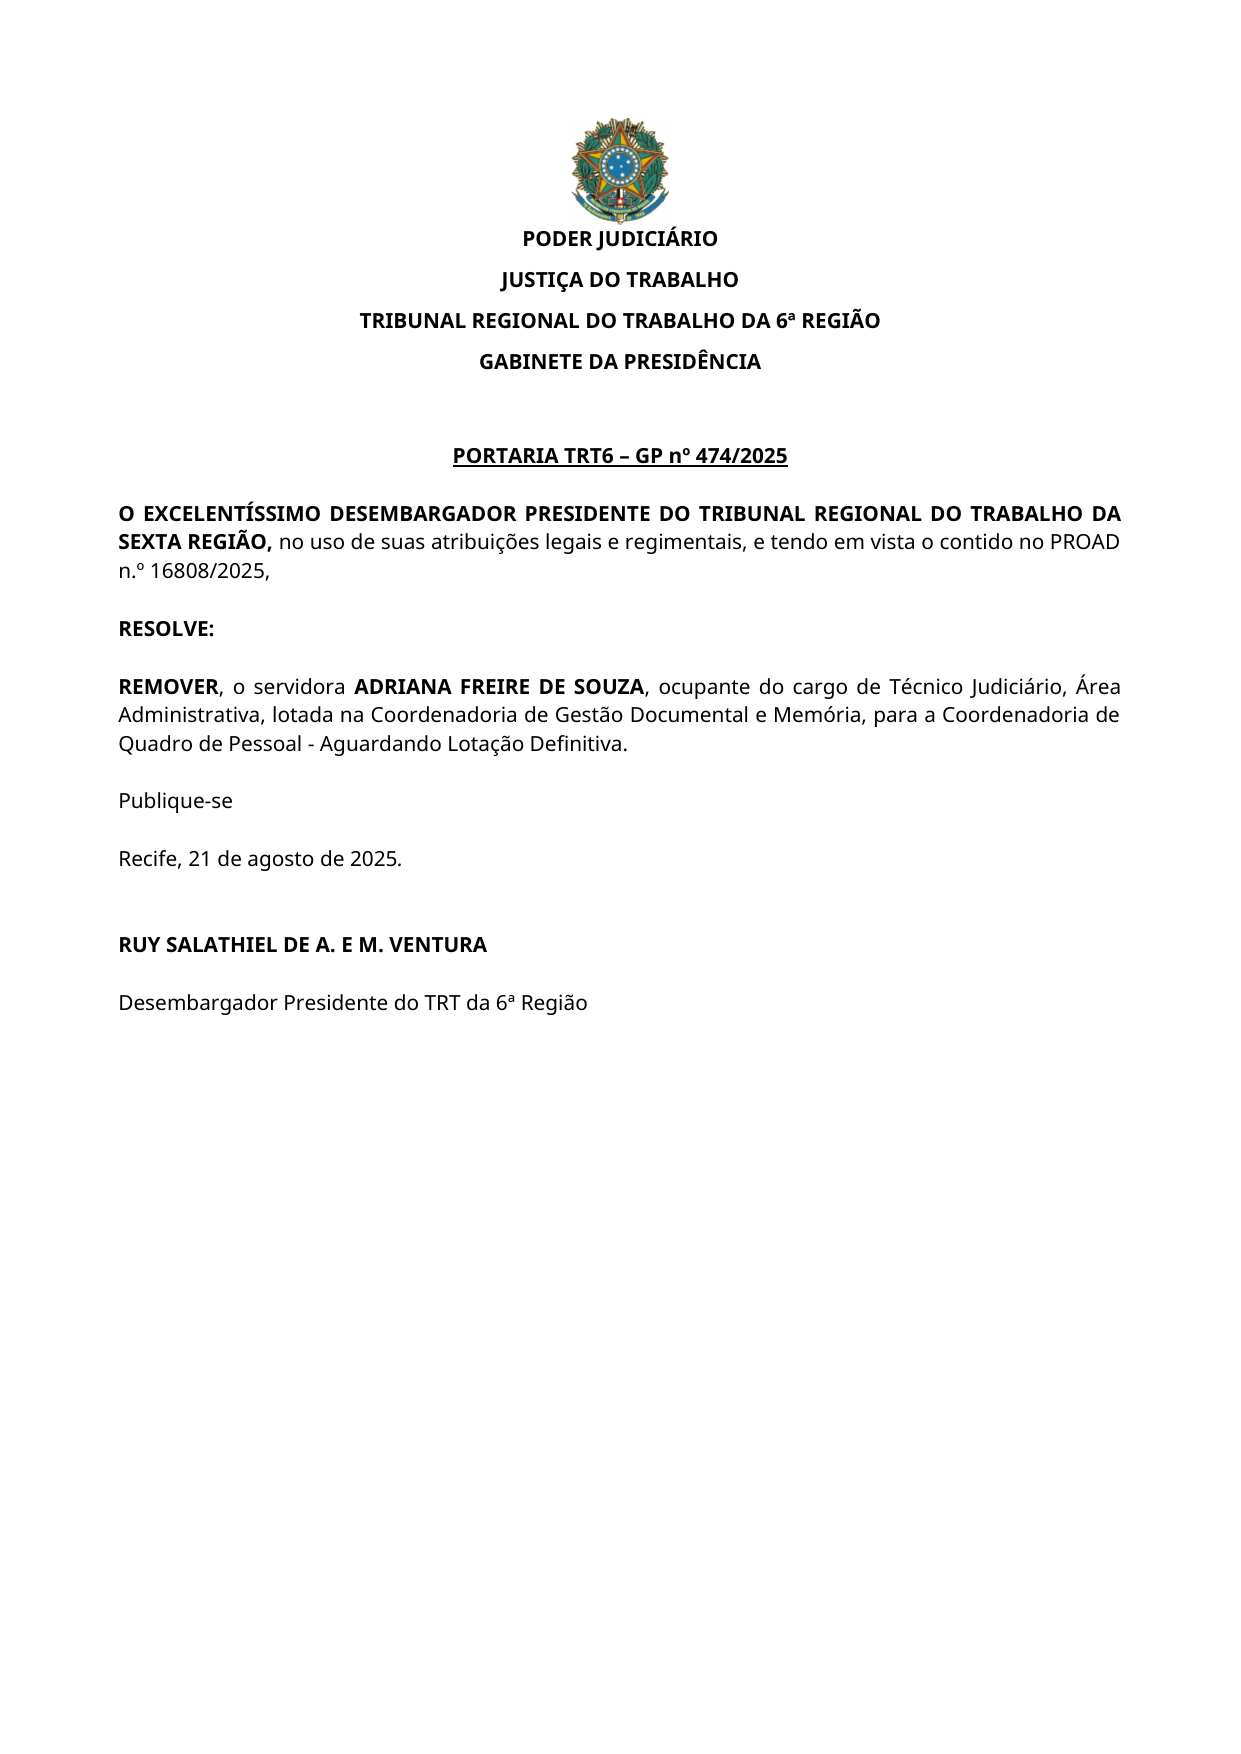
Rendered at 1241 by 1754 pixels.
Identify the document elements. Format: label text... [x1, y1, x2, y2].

text RUY SALATHIEL DE A. E M. VENTURA [118, 930, 1120, 958]
text Recife, 21 de agosto de 2025. [118, 844, 1120, 873]
text PODER JUDICIÁRIO [118, 224, 1122, 253]
text JUSTIÇA DO TRABALHO [118, 265, 1122, 294]
text O EXCELENTÍSSIMO DESEMBARGADOR PRESIDENTE DO TRIBUNAL REGIONAL DO TRABALHO DA SEXTA REGIÃO, no uso de suas atribuições legais e regimentais, e tendo em vista o contido no PROAD n.º 16808/2025, [118, 499, 1122, 584]
text Publique-se [118, 787, 1122, 815]
picture [571, 118, 669, 225]
text REMOVER, o servidora ADRIANA FREIRE DE SOUZA, ocupante do cargo de Técnico Judiciário, Área Administrativa, lotada na Coordenadoria de Gestão Documental e Memória, para a Coordenadoria de Quadro de Pessoal - Aguardando Lotação Definitiva. [118, 672, 1122, 757]
text RESOLVE: [118, 614, 1122, 642]
text GABINETE DA PRESIDÊNCIA [118, 347, 1122, 376]
text Desembargador Presidente do TRT da 6ª Região [118, 988, 1120, 1016]
text TRIBUNAL REGIONAL DO TRABALHO DA 6ª REGIÃO [118, 306, 1122, 335]
text PORTARIA TRT6 – GP nº 474/2025 [118, 441, 1122, 469]
